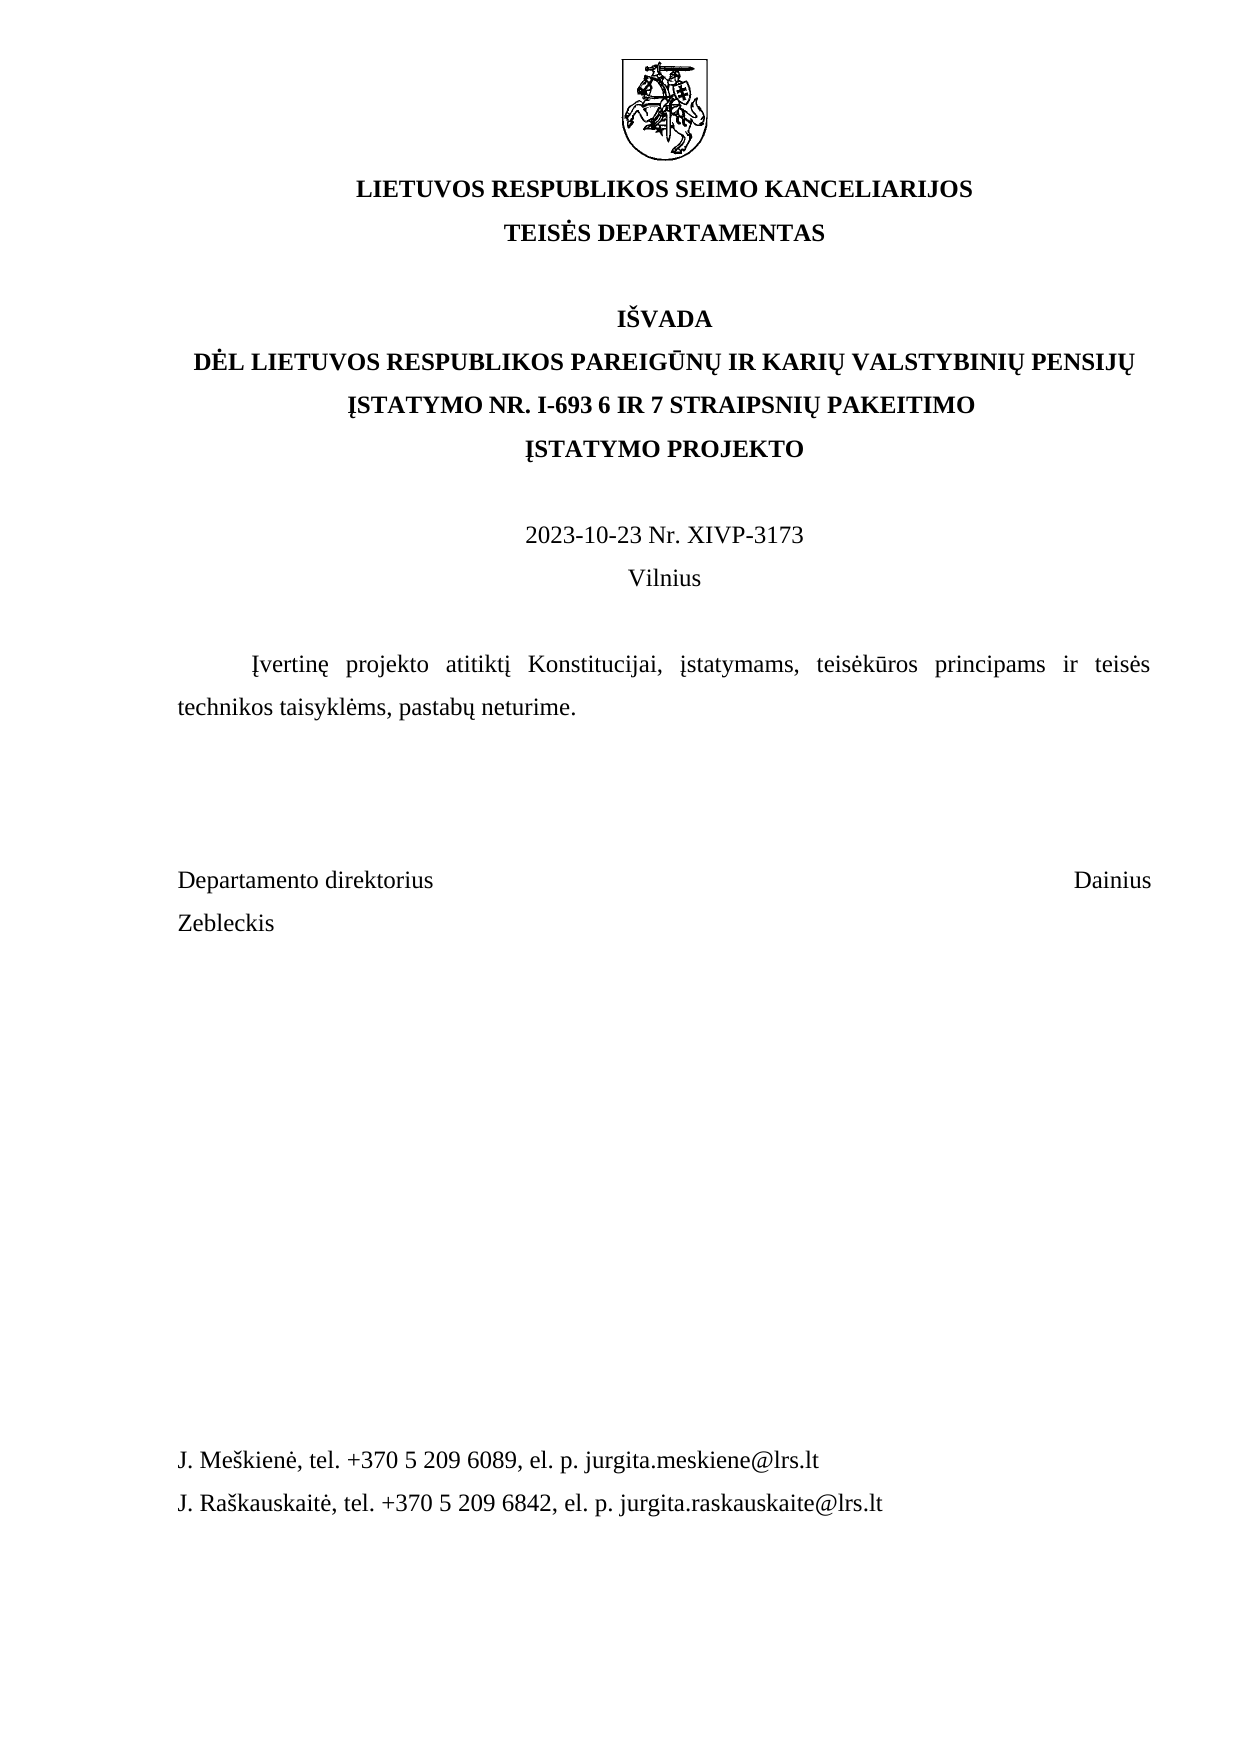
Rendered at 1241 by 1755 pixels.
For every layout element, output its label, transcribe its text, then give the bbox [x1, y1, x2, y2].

text J. Meškienė, tel. +370 5 209 6089, el. p. jurgita.meskiene@lrs.lt [177, 1445, 1152, 1473]
text LIETUVOS RESPUBLIKOS SEIMO KANCELIARIJOS [177, 174, 1152, 203]
text 2023-10-23 Nr. XIVP-3173 [177, 520, 1152, 549]
text Įvertinę projekto atitiktį Konstitucijai, įstatymams, teisėkūros principams ir teisės technikos taisyklėms, pastabų neturime. [177, 649, 1152, 721]
text Vilnius [177, 563, 1152, 592]
subtitle TEISĖS DEPARTAMENTAS [177, 218, 1152, 246]
text ĮSTATYMO PROJEKTO [177, 434, 1152, 462]
text DĖL LIETUVOS RESPUBLIKOS PAREIGŪNŲ IR KARIŲ VALSTYBINIŲ PENSIJŲ ĮSTATYMO NR. I-693 6 IR 7 STRAIPSNIŲ PAKEITIMO [177, 347, 1152, 419]
text Departamento direktorius Dainius Zebleckis [177, 865, 1152, 937]
text IŠVADA [177, 304, 1152, 333]
text J. Raškauskaitė, tel. +370 5 209 6842, el. p. jurgita.raskauskaite@lrs.lt [177, 1488, 1152, 1517]
